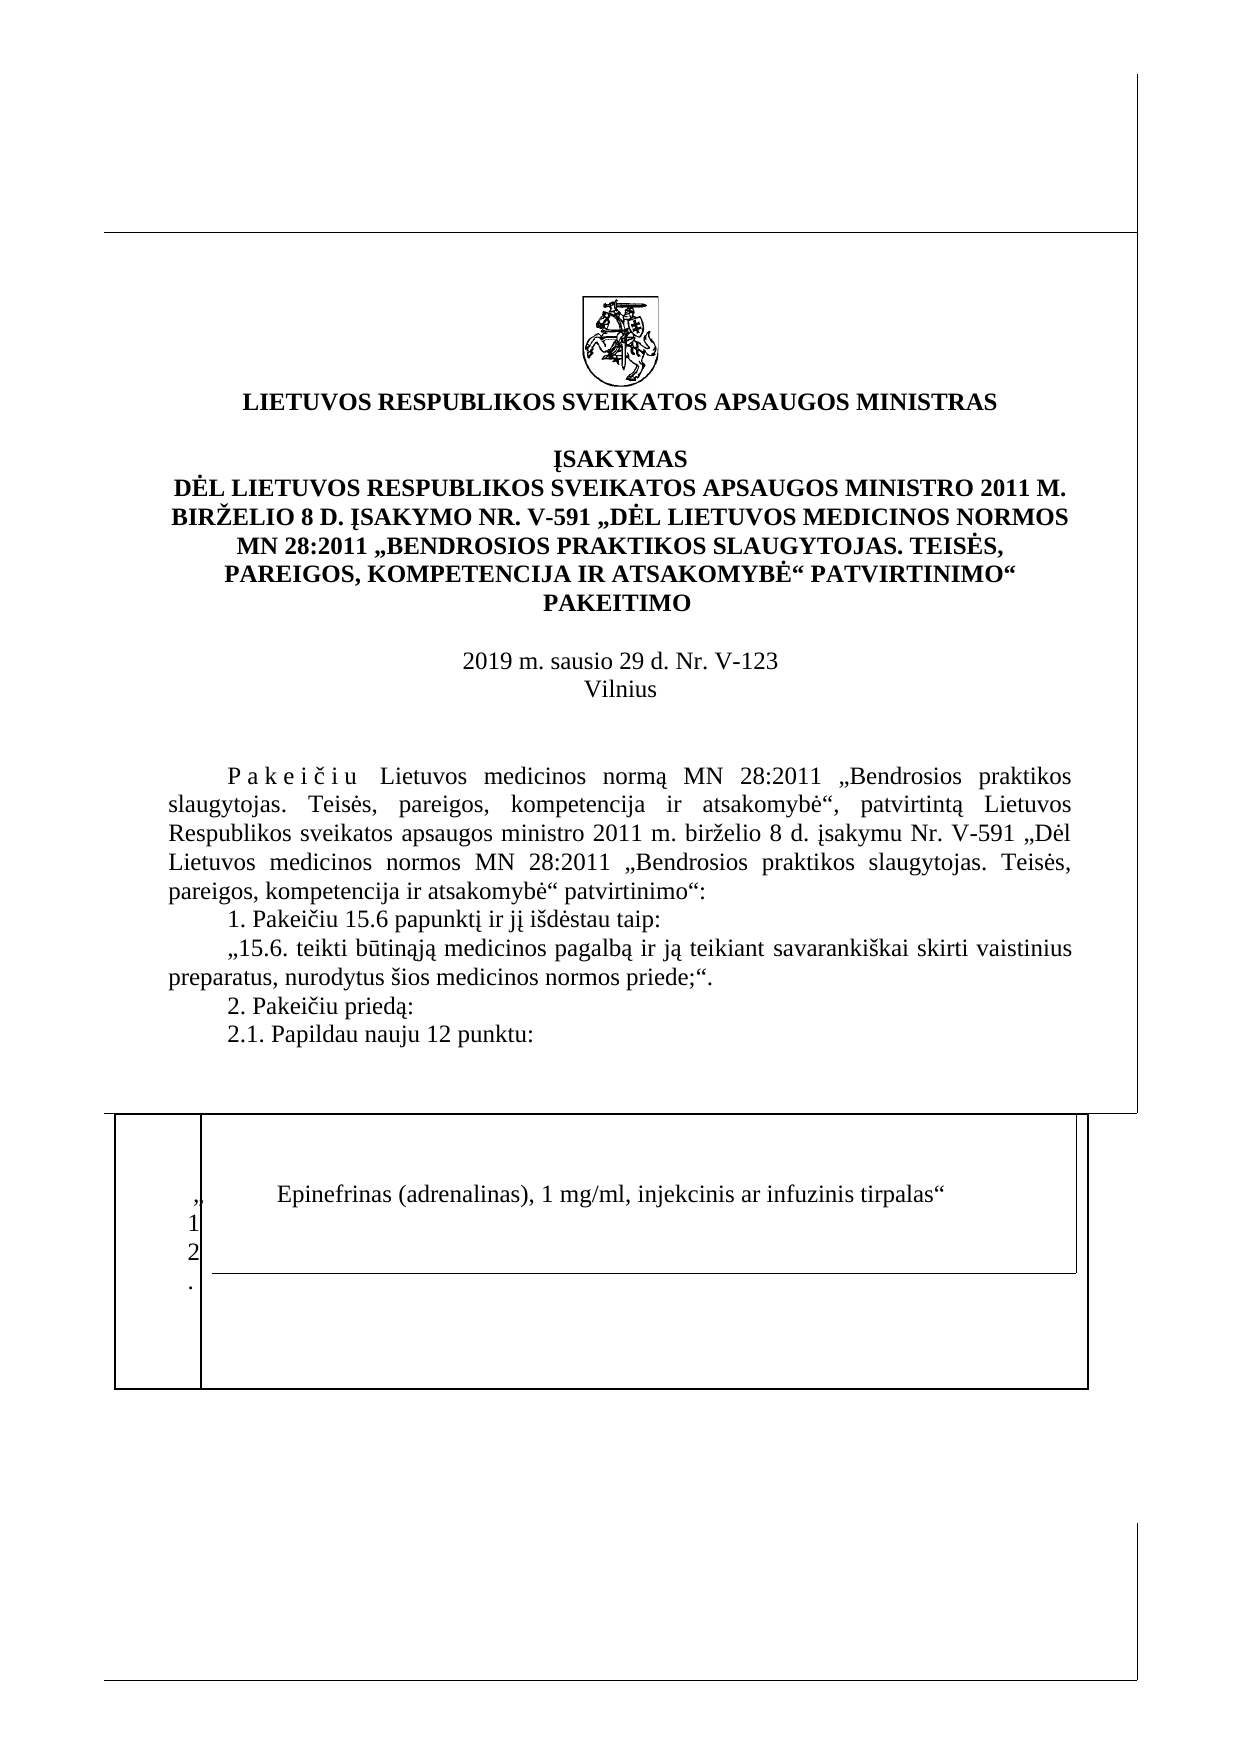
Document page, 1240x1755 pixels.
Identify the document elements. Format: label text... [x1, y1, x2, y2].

text 1. Pakeičiu 15.6 papunktį ir jį išdėstau taip: [103, 904, 1137, 933]
table_header Epinefrinas (adrenalinas), 1 mg/ml, injekcinis ar infuzinis tirpalas“ [202, 1115, 1087, 1388]
text Vilnius [103, 674, 1137, 703]
text DĖL LIETUVOS RESPUBLIKOS SVEIKATOS APSAUGOS MINISTRO 2011 M. BIRŽELIO 8 D. ĮSAKYMO NR. V-591 „DĖL LIETUVOS MEDICINOS NORMOS MN 28:2011 „BENDROSIOS PRAKTIKOS SLAUGYTOJAS. TEISĖS, PAREIGOS, KOMPETENCIJA IR ATSAKOMYBĖ“ PATVIRTINIMO“ PAKEITIMO [103, 473, 1137, 617]
text ĮSAKYMAS [103, 444, 1137, 473]
text LIETUVOS RESPUBLIKOS SVEIKATOS APSAUGOS MINISTRAS [103, 387, 1137, 416]
table_header „12. [116, 1115, 200, 1388]
text 2.1. Papildau nauju 12 punktu: [103, 1019, 1137, 1113]
text 2019 m. sausio 29 d. Nr. V-123 [103, 646, 1137, 674]
text Pakeičiu Lietuvos medicinos normą MN 28:2011 „Bendrosios praktikos slaugytojas. Teisės, pareigos, kompetencija ir atsakomybė“, patvirtintą Lietuvos Respublikos sveikatos apsaugos ministro 2011 m. birželio 8 d. įsakymu Nr. V-591 „Dėl Lietuvos medicinos normos MN 28:2011 „Bendrosios praktikos slaugytojas. Teisės, pareigos, kompetencija ir atsakomybė“ patvirtinimo“: [103, 761, 1137, 904]
text „15.6. teikti būtinąją medicinos pagalbą ir ją teikiant savarankiškai skirti vaistinius preparatus, nurodytus šios medicinos normos priede;“. [103, 933, 1137, 991]
text 2. Pakeičiu priedą: [103, 991, 1137, 1019]
